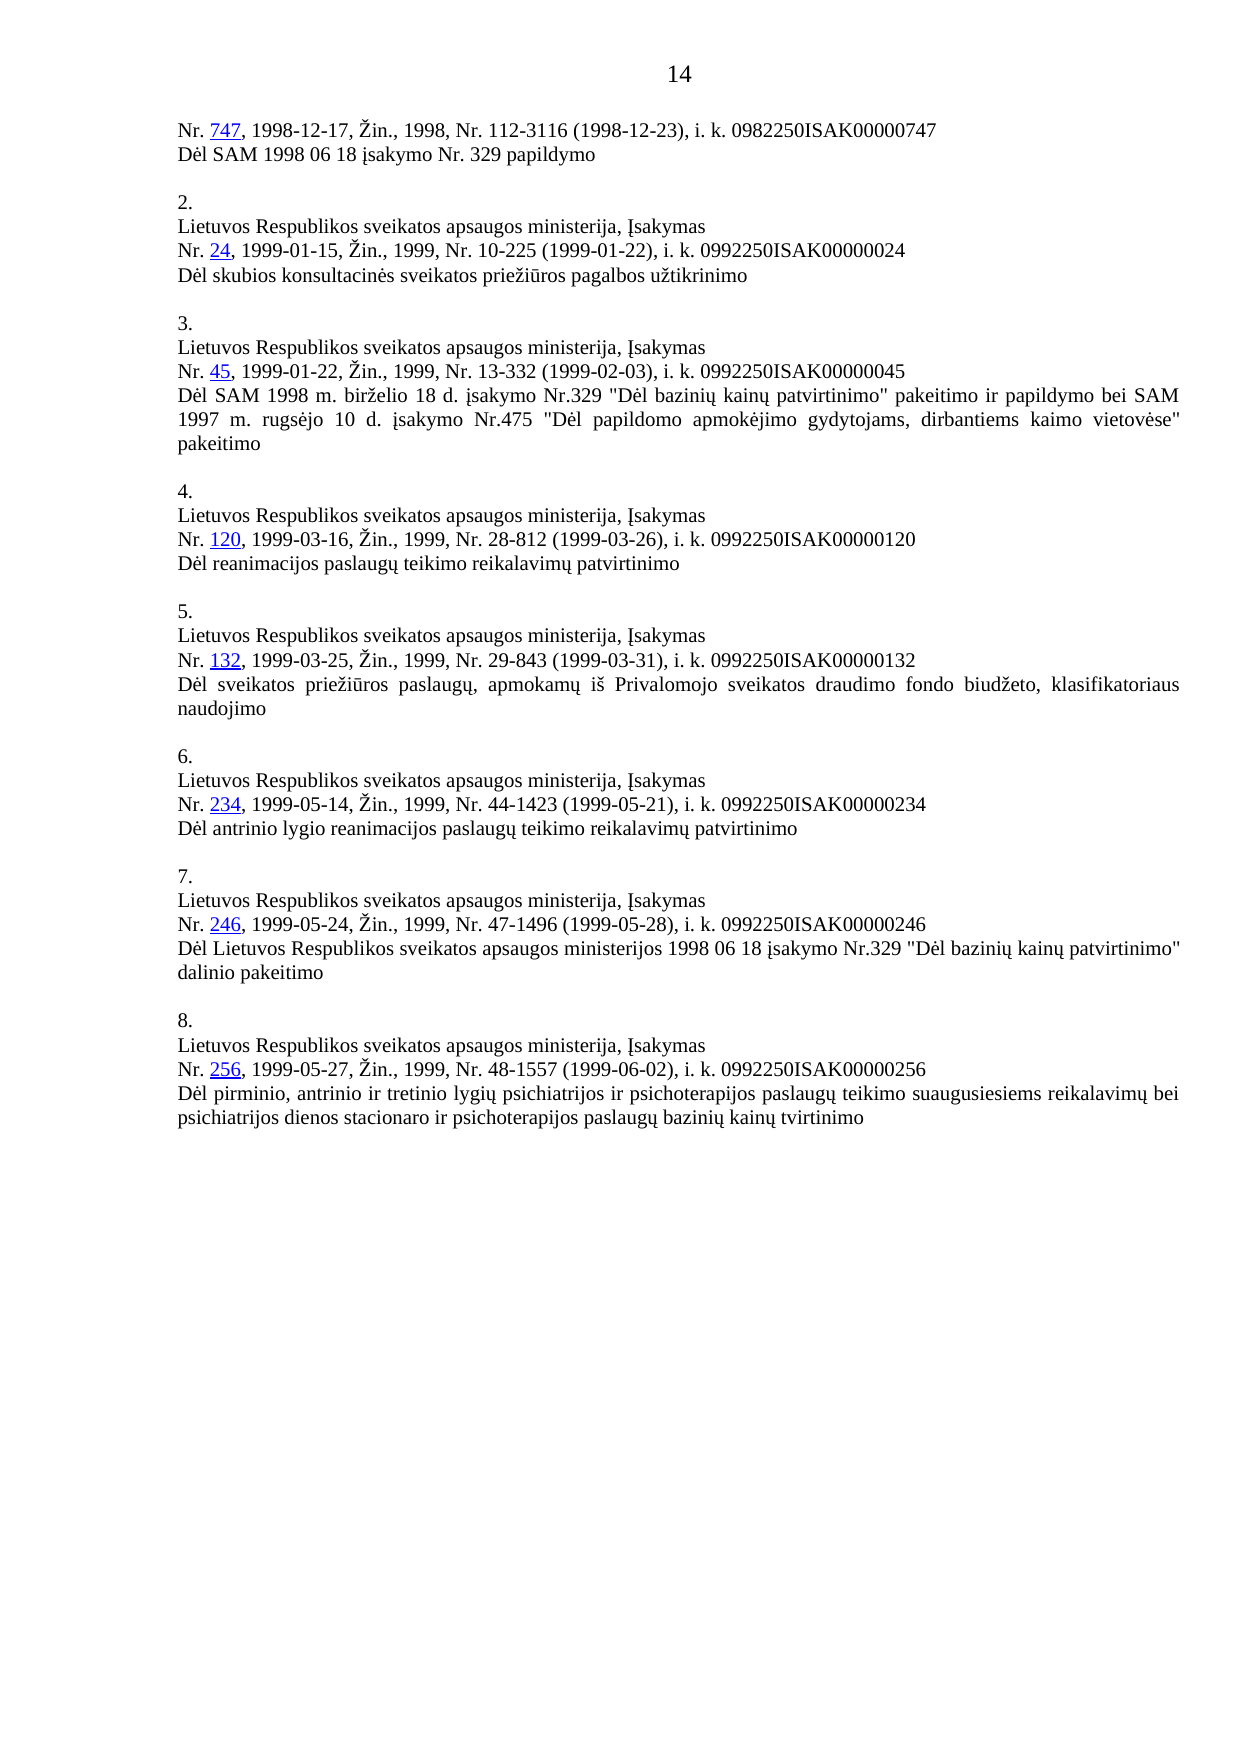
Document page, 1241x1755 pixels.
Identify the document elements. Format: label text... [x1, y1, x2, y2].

text Dėl reanimacijos paslaugų teikimo reikalavimų patvirtinimo [177, 551, 1181, 575]
text 7. [177, 864, 1181, 888]
text Nr. 246, 1999-05-24, Žin., 1999, Nr. 47-1496 (1999-05-28), i. k. 0992250ISAK00000246 [177, 912, 1181, 936]
text 5. [177, 599, 1181, 623]
text Nr. 120, 1999-03-16, Žin., 1999, Nr. 28-812 (1999-03-26), i. k. 0992250ISAK00000120 [177, 527, 1181, 551]
text 8. [177, 1008, 1181, 1032]
text Nr. 24, 1999-01-15, Žin., 1999, Nr. 10-225 (1999-01-22), i. k. 0992250ISAK00000024 [177, 238, 1181, 262]
text Nr. 45, 1999-01-22, Žin., 1999, Nr. 13-332 (1999-02-03), i. k. 0992250ISAK00000045 [177, 359, 1181, 383]
text Nr. 234, 1999-05-14, Žin., 1999, Nr. 44-1423 (1999-05-21), i. k. 0992250ISAK00000234 [177, 792, 1181, 816]
text Lietuvos Respublikos sveikatos apsaugos ministerija, Įsakymas [177, 768, 1181, 792]
text Nr. 132, 1999-03-25, Žin., 1999, Nr. 29-843 (1999-03-31), i. k. 0992250ISAK00000132 [177, 647, 1181, 672]
text 6. [177, 744, 1181, 768]
text 2. [177, 190, 1181, 214]
text Dėl sveikatos priežiūros paslaugų, apmokamų iš Privalomojo sveikatos draudimo fondo biudžeto, klasifikatoriaus naudojimo [177, 672, 1181, 720]
text Dėl skubios konsultacinės sveikatos priežiūros pagalbos užtikrinimo [177, 262, 1181, 287]
text Lietuvos Respublikos sveikatos apsaugos ministerija, Įsakymas [177, 503, 1181, 527]
text Dėl pirminio, antrinio ir tretinio lygių psichiatrijos ir psichoterapijos paslaugų teikimo suaugusiesiems reikalavimų bei psichiatrijos dienos stacionaro ir psichoterapijos paslaugų bazinių kainų tvirtinimo [177, 1081, 1181, 1129]
text Nr. 747, 1998-12-17, Žin., 1998, Nr. 112-3116 (1998-12-23), i. k. 0982250ISAK00000747 [177, 118, 1181, 142]
text Nr. 256, 1999-05-27, Žin., 1999, Nr. 48-1557 (1999-06-02), i. k. 0992250ISAK00000256 [177, 1057, 1181, 1081]
text Lietuvos Respublikos sveikatos apsaugos ministerija, Įsakymas [177, 1032, 1181, 1057]
text Lietuvos Respublikos sveikatos apsaugos ministerija, Įsakymas [177, 335, 1181, 359]
text Dėl SAM 1998 06 18 įsakymo Nr. 329 papildymo [177, 142, 1181, 166]
text Dėl Lietuvos Respublikos sveikatos apsaugos ministerijos 1998 06 18 įsakymo Nr.329 "Dėl bazinių kainų patvirtinimo" dalinio pakeitimo [177, 936, 1181, 984]
text Dėl antrinio lygio reanimacijos paslaugų teikimo reikalavimų patvirtinimo [177, 816, 1181, 840]
text Dėl SAM 1998 m. birželio 18 d. įsakymo Nr.329 "Dėl bazinių kainų patvirtinimo" pakeitimo ir papildymo bei SAM 1997 m. rugsėjo 10 d. įsakymo Nr.475 "Dėl papildomo apmokėjimo gydytojams, dirbantiems kaimo vietovėse" pakeitimo [177, 383, 1181, 455]
text Lietuvos Respublikos sveikatos apsaugos ministerija, Įsakymas [177, 888, 1181, 912]
text 3. [177, 311, 1181, 335]
text Lietuvos Respublikos sveikatos apsaugos ministerija, Įsakymas [177, 623, 1181, 647]
text Lietuvos Respublikos sveikatos apsaugos ministerija, Įsakymas [177, 214, 1181, 238]
text 4. [177, 479, 1181, 503]
